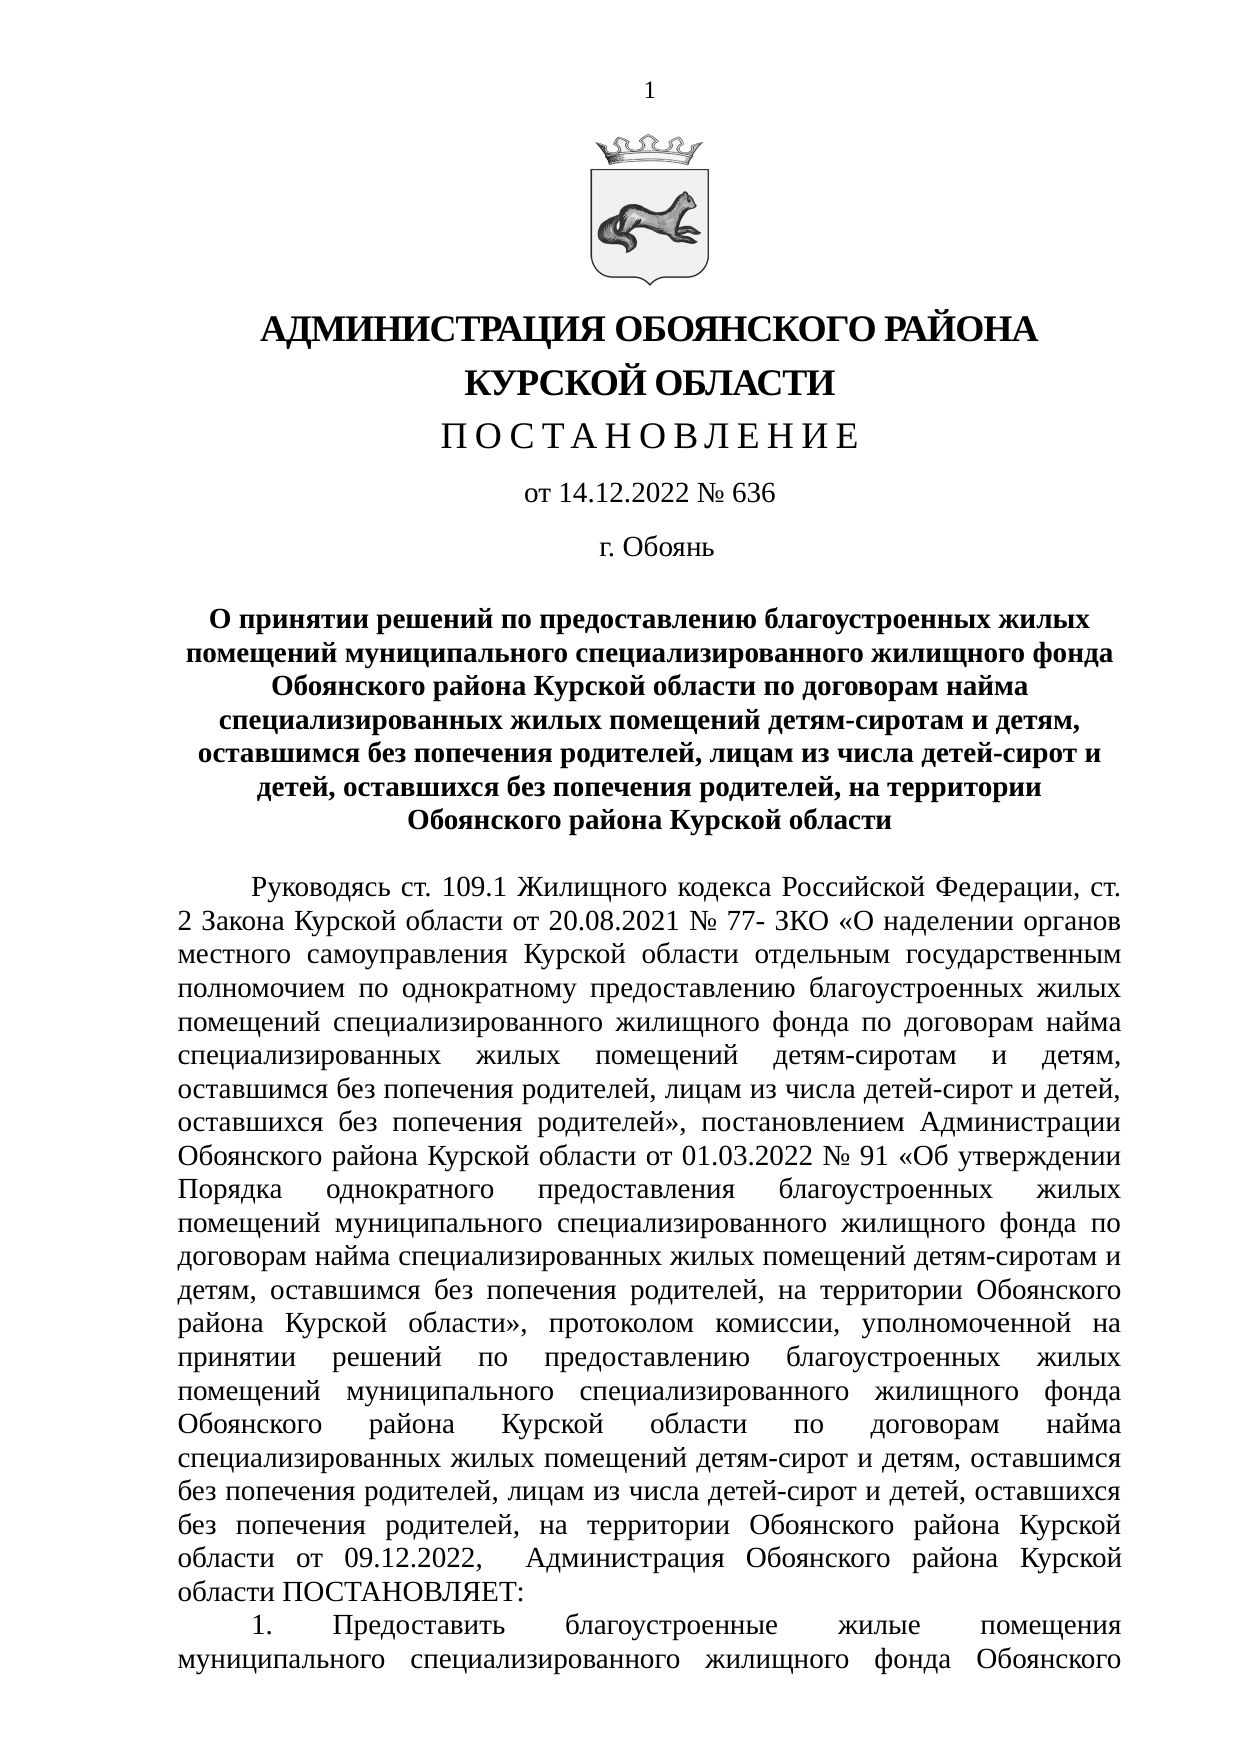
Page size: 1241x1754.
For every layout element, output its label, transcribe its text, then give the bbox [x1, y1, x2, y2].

text от 14.12.2022 № 636 [177, 460, 1122, 514]
text АДМИНИСТРАЦИЯ ОБОЯНСКОГО РАЙОНА [177, 298, 1122, 352]
text г. Обоянь [177, 514, 1122, 568]
text КУРСКОЙ ОБЛАСТИ ПОСТАНОВЛЕНИЕ [177, 352, 1122, 460]
text О принятии решений по предоставлению благоустроенных жилых помещений муниципального специализированного жилищного фонда Обоянского района Курской области по договорам найма специализированных жилых помещений детям-сиротам и детям, оставшимся без попечения родителей, лицам из числа детей-сирот и детей, оставшихся без попечения родителей, на территории Обоянского района Курской области [177, 601, 1122, 836]
text Руководясь ст. 109.1 Жилищного кодекса Российской Федерации, ст. 2 Закона Курской области от 20.08.2021 № 77- ЗКО «О наделении органов местного самоуправления Курской области отдельным государственным полномочием по однократному предоставлению благоустроенных жилых помещений специализированного жилищного фонда по договорам найма специализированных жилых помещений детям-сиротам и детям, оставшимся без попечения родителей, лицам из числа детей-сирот и детей, оставшихся без попечения родителей», постановлением Администрации Обоянского района Курской области от 01.03.2022 № 91 «Об утверждении Порядка однократного предоставления благоустроенных жилых помещений муниципального специализированного жилищного фонда по договорам найма специализированных жилых помещений детям-сиротам и детям, оставшимся без попечения родителей, на территории Обоянского района Курской области», протоколом комиссии, уполномоченной на принятии решений по предоставлению благоустроенных жилых помещений муниципального специализированного жилищного фонда Обоянского района Курской области по договорам найма специализированных жилых помещений детям-сирот и детям, оставшимся без попечения родителей, лицам из числа детей-сирот и детей, оставшихся без попечения родителей, на территории Обоянского района Курской области от 09.12.2022, Администрация Обоянского района Курской области ПОСТАНОВЛЯЕТ: [177, 869, 1122, 1607]
text 1. Предоставить благоустроенные жилые помещения муниципального специализированного жилищного фонда Обоянского [177, 1607, 1122, 1674]
